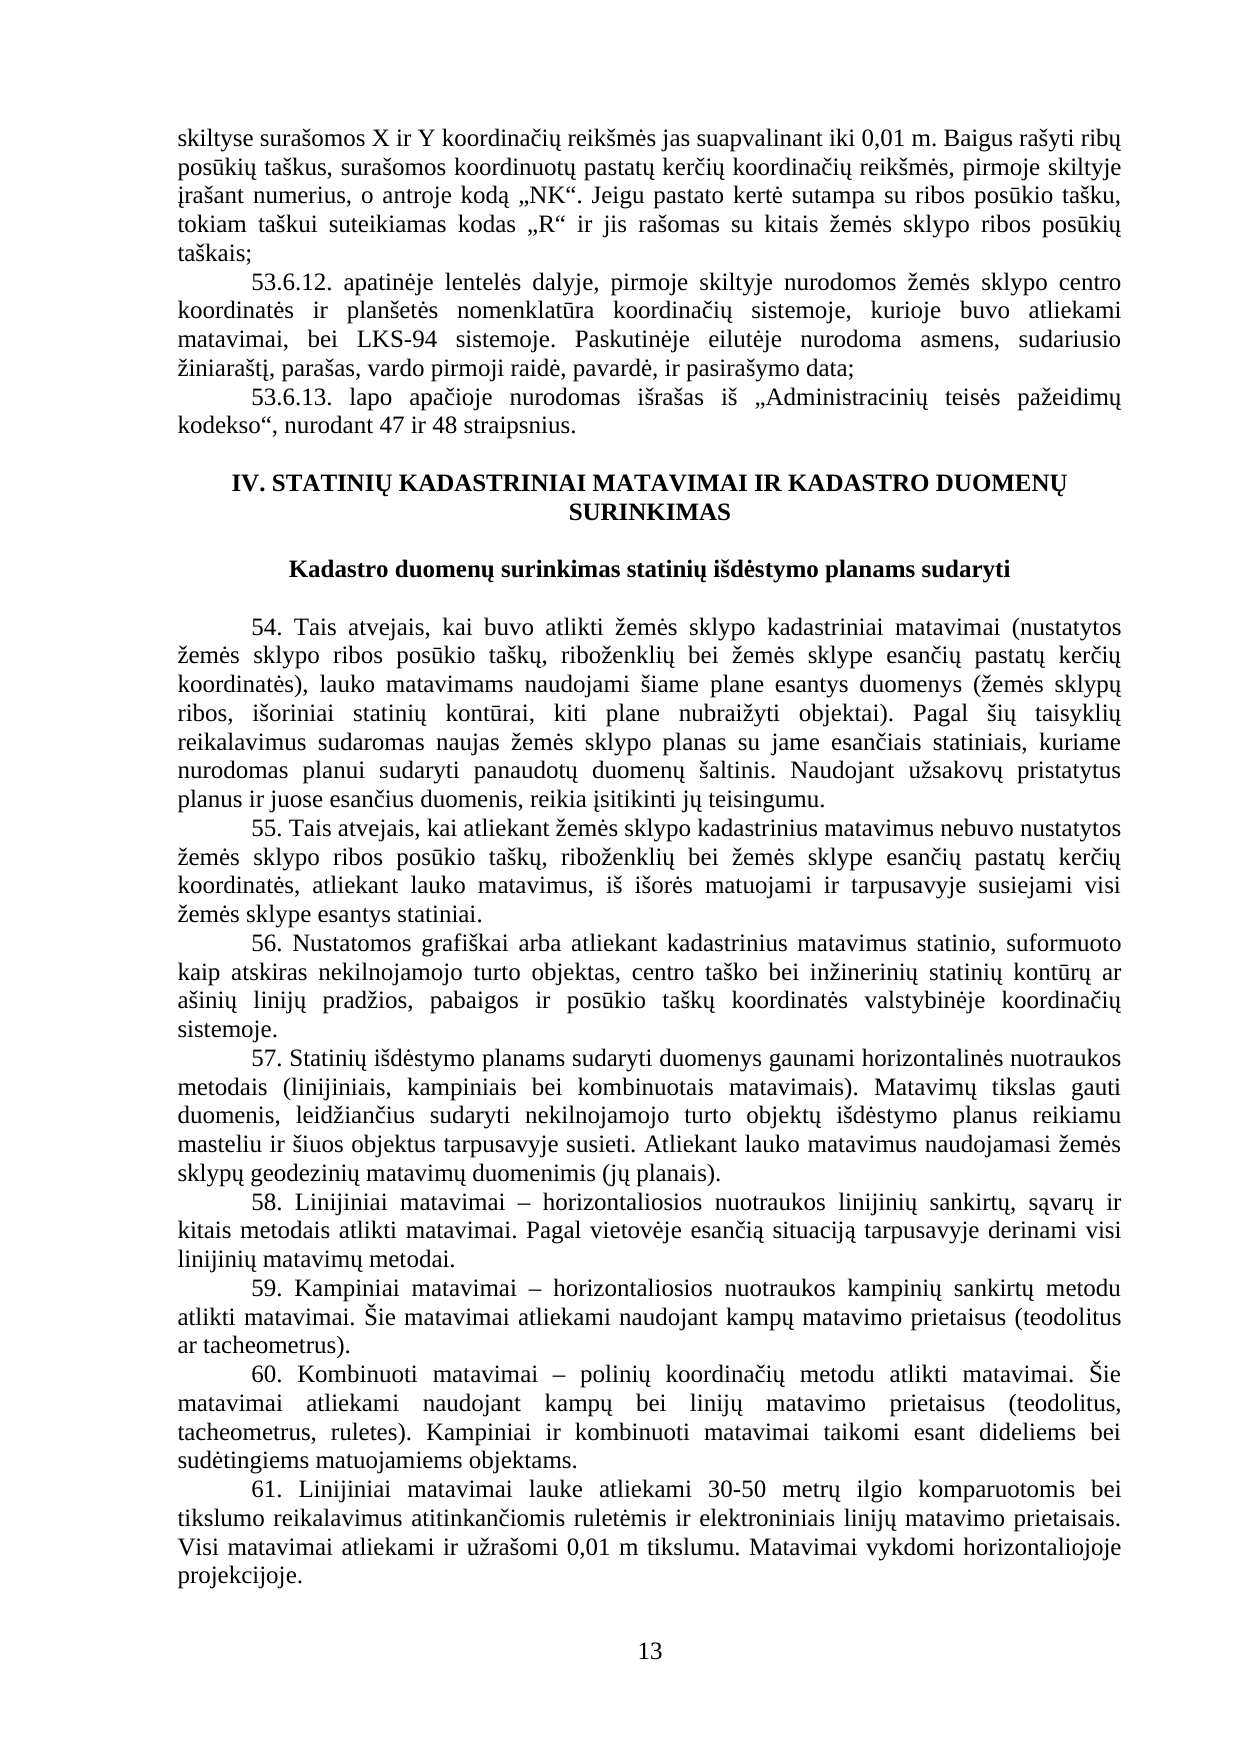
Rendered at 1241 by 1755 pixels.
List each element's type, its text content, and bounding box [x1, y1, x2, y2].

text 53.6.13. lapo apačioje nurodomas išrašas iš „Administracinių teisės pažeidimų kodekso“, nurodant 47 ir 48 straipsnius. [177, 382, 1122, 439]
text 56. Nustatomos grafiškai arba atliekant kadastrinius matavimus statinio, suformuoto kaip atskiras nekilnojamojo turto objektas, centro taško bei inžinerinių statinių kontūrų ar ašinių linijų pradžios, pabaigos ir posūkio taškų koordinatės valstybinėje koordinačių sistemoje. [177, 928, 1122, 1043]
text 54. Tais atvejais, kai buvo atlikti žemės sklypo kadastriniai matavimai (nustatytos žemės sklypo ribos posūkio taškų, riboženklių bei žemės sklype esančių pastatų kerčių koordinatės), lauko matavimams naudojami šiame plane esantys duomenys (žemės sklypų ribos, išoriniai statinių kontūrai, kiti plane nubraižyti objektai). Pagal šių taisyklių reikalavimus sudaromas naujas žemės sklypo planas su jame esančiais statiniais, kuriame nurodomas planui sudaryti panaudotų duomenų šaltinis. Naudojant užsakovų pristatytus planus ir juose esančius duomenis, reikia įsitikinti jų teisingumu. [177, 612, 1122, 813]
text Kadastro duomenų surinkimas statinių išdėstymo planams sudaryti [177, 554, 1122, 583]
text 55. Tais atvejais, kai atliekant žemės sklypo kadastrinius matavimus nebuvo nustatytos žemės sklypo ribos posūkio taškų, riboženklių bei žemės sklype esančių pastatų kerčių koordinatės, atliekant lauko matavimus, iš išorės matuojami ir tarpusavyje susiejami visi žemės sklype esantys statiniai. [177, 813, 1122, 928]
text 58. Linijiniai matavimai – horizontaliosios nuotraukos linijinių sankirtų, sąvarų ir kitais metodais atlikti matavimai. Pagal vietovėje esančią situaciją tarpusavyje derinami visi linijinių matavimų metodai. [177, 1187, 1122, 1273]
text 61. Linijiniai matavimai lauke atliekami 30-50 metrų ilgio komparuotomis bei tikslumo reikalavimus atitinkančiomis ruletėmis ir elektroniniais linijų matavimo prietaisais. Visi matavimai atliekami ir užrašomi 0,01 m tikslumu. Matavimai vykdomi horizontaliojoje projekcijoje. [177, 1474, 1122, 1589]
text 57. Statinių išdėstymo planams sudaryti duomenys gaunami horizontalinės nuotraukos metodais (linijiniais, kampiniais bei kombinuotais matavimais). Matavimų tikslas gauti duomenis, leidžiančius sudaryti nekilnojamojo turto objektų išdėstymo planus reikiamu masteliu ir šiuos objektus tarpusavyje susieti. Atliekant lauko matavimus naudojamasi žemės sklypų geodezinių matavimų duomenimis (jų planais). [177, 1043, 1122, 1187]
text 53.6.12. apatinėje lentelės dalyje, pirmoje skiltyje nurodomos žemės sklypo centro koordinatės ir planšetės nomenklatūra koordinačių sistemoje, kurioje buvo atliekami matavimai, bei LKS-94 sistemoje. Paskutinėje eilutėje nurodoma asmens, sudariusio žiniaraštį, parašas, vardo pirmoji raidė, pavardė, ir pasirašymo data; [177, 267, 1122, 382]
text 59. Kampiniai matavimai – horizontaliosios nuotraukos kampinių sankirtų metodu atlikti matavimai. Šie matavimai atliekami naudojant kampų matavimo prietaisus (teodolitus ar tacheometrus). [177, 1273, 1122, 1359]
text skiltyse surašomos X ir Y koordinačių reikšmės jas suapvalinant iki 0,01 m. Baigus rašyti ribų posūkių taškus, surašomos koordinuotų pastatų kerčių koordinačių reikšmės, pirmoje skiltyje įrašant numerius, o antroje kodą „NK“. Jeigu pastato kertė sutampa su ribos posūkio tašku, tokiam taškui suteikiamas kodas „R“ ir jis rašomas su kitais žemės sklypo ribos posūkių taškais; [177, 123, 1122, 267]
text IV. STATINIŲ KADASTRINIAI MATAVIMAI IR KADASTRO DUOMENŲ SURINKIMAS [177, 468, 1122, 526]
text 60. Kombinuoti matavimai – polinių koordinačių metodu atlikti matavimai. Šie matavimai atliekami naudojant kampų bei linijų matavimo prietaisus (teodolitus, tacheometrus, ruletes). Kampiniai ir kombinuoti matavimai taikomi esant dideliems bei sudėtingiems matuojamiems objektams. [177, 1359, 1122, 1474]
